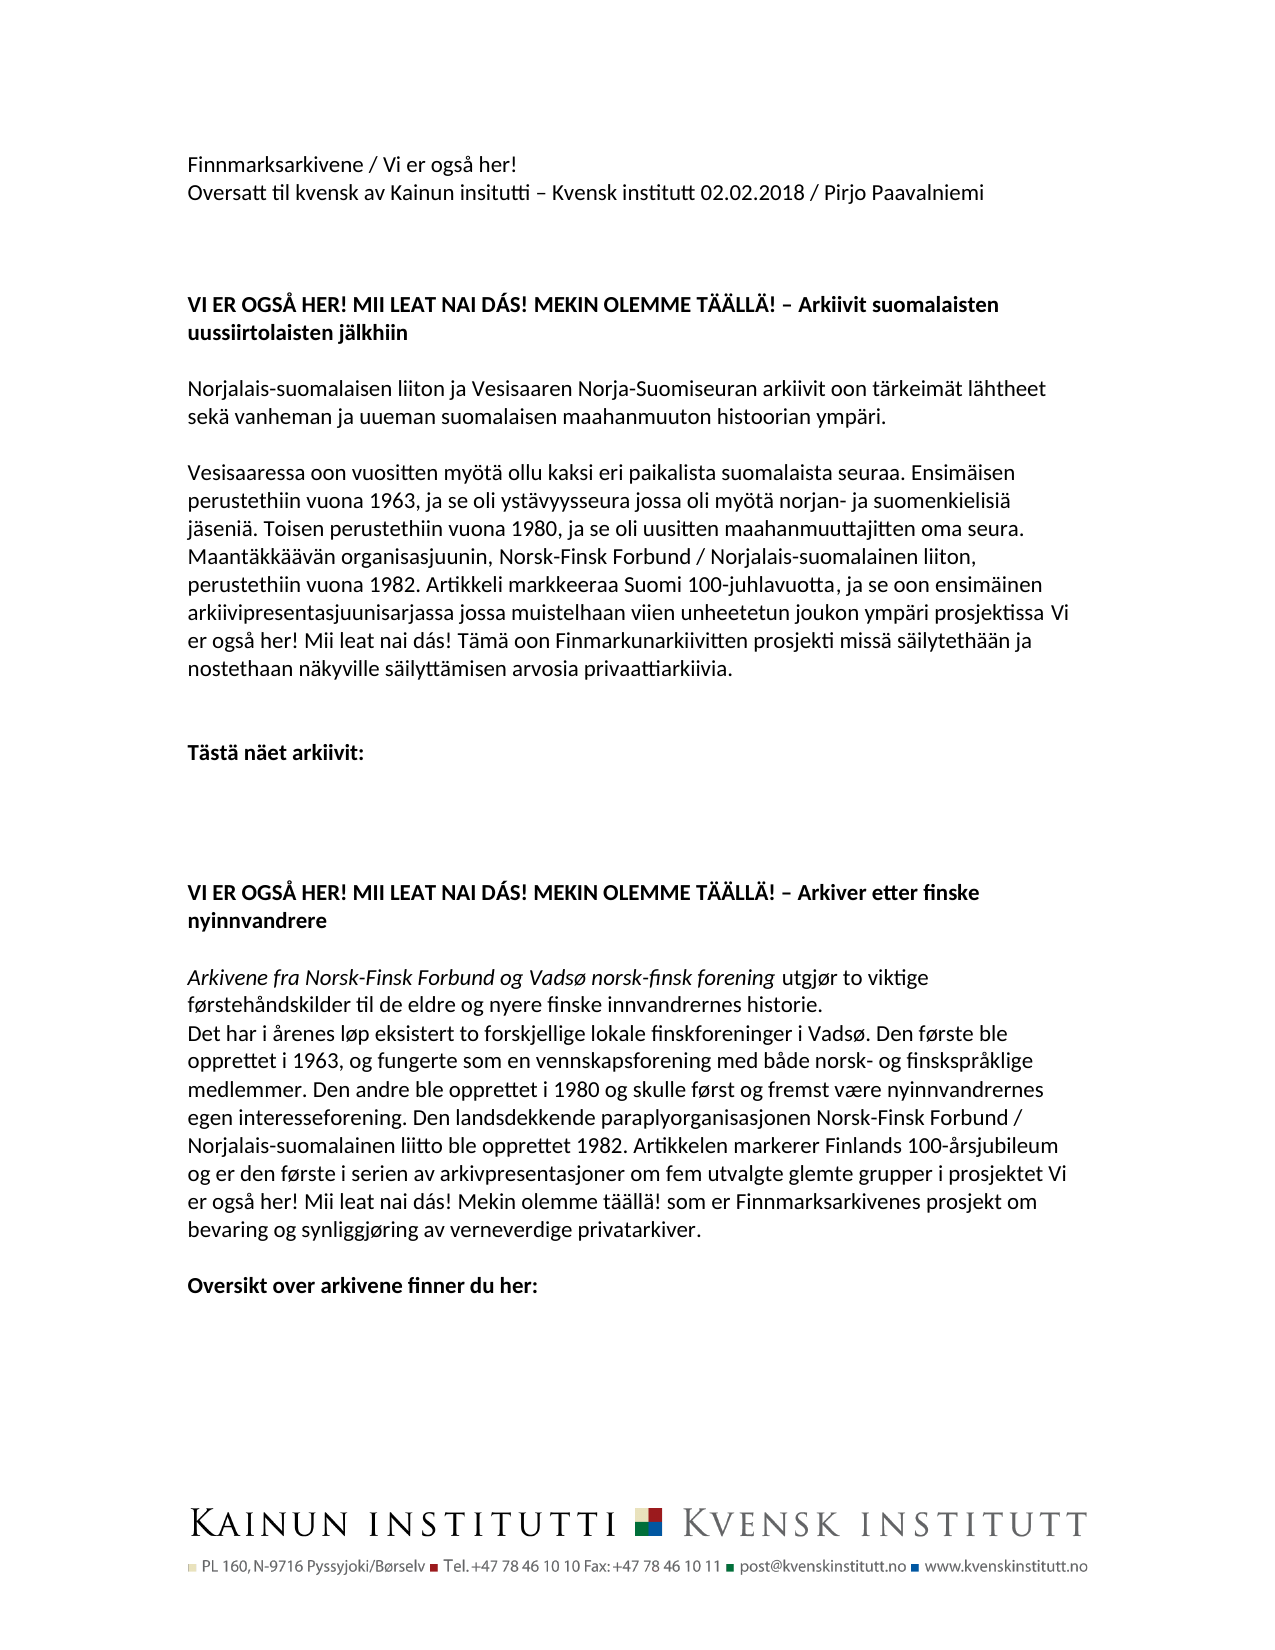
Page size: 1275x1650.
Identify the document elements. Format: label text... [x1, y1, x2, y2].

text Norjalais-suomalaisen liiton ja Vesisaaren Norja-Suomiseuran arkiivit oon tärkeimät lähtheet sekä vanheman ja uueman suomalaisen maahanmuuton histoorian ympäri. [187, 374, 1087, 430]
text VI ER OGSÅ HER! MII LEAT NAI DÁS! MEKIN OLEMME TÄÄLLÄ! – Arkiivit suomalaisten uussiirtolaisten jälkhiin [187, 290, 1087, 346]
text Det har i årenes løp eksistert to forskjellige lokale finskforeninger i Vadsø. Den første ble opprettet i 1963, og fungerte som en vennskapsforening med både norsk- og finskspråklige medlemmer. Den andre ble opprettet i 1980 og skulle først og fremst være nyinnvandrernes egen interesseforening. Den landsdekkende paraplyorganisasjonen Norsk-Finsk Forbund / Norjalais-suomalainen liitto ble opprettet 1982. Artikkelen markerer Finlands 100-årsjubileum og er den første i serien av arkivpresentasjoner om fem utvalgte glemte grupper i prosjektet Vi er også her! Mii leat nai dás! Mekin olemme täällä! som er Finnmarksarkivenes prosjekt om bevaring og synliggjøring av verneverdige privatarkiver. [187, 1019, 1087, 1243]
text Oversikt over arkivene finner du her: [187, 1271, 1087, 1299]
text Arkivene fra Norsk-Finsk Forbund og Vadsø norsk-finsk forening utgjør to viktige førstehåndskilder til de eldre og nyere finske innvandrernes historie. [187, 963, 1087, 1019]
text Oversatt til kvensk av Kainun insitutti – Kvensk institutt 02.02.2018 / Pirjo Paavalniemi [187, 178, 1087, 206]
text Vesisaaressa oon vuositten myötä ollu kaksi eri paikalista suomalaista seuraa. Ensimäisen perustethiin vuona 1963, ja se oli ystävyysseura jossa oli myötä norjan- ja suomenkielisiä jäseniä. Toisen perustethiin vuona 1980, ja se oli uusitten maahanmuuttajitten oma seura. Maantäkkäävän organisasjuunin, Norsk-Finsk Forbund / Norjalais-suomalainen liiton, perustethiin vuona 1982. Artikkeli markkeeraa Suomi 100-juhlavuotta, ja se oon ensimäinen arkiivipresentasjuunisarjassa jossa muistelhaan viien unheetetun joukon ympäri prosjektissa Vi er også her! Mii leat nai dás! Tämä oon Finmarkunarkiivitten prosjekti missä säilytethään ja nostethaan näkyville säilyttämisen arvosia privaattiarkiivia. [187, 458, 1087, 682]
picture [187, 1508, 1088, 1577]
text VI ER OGSÅ HER! MII LEAT NAI DÁS! MEKIN OLEMME TÄÄLLÄ! – Arkiver etter finske nyinnvandrere [187, 878, 1087, 934]
text Finnmarksarkivene / Vi er også her! [187, 150, 1087, 178]
text Tästä näet arkiivit: [187, 738, 1087, 766]
